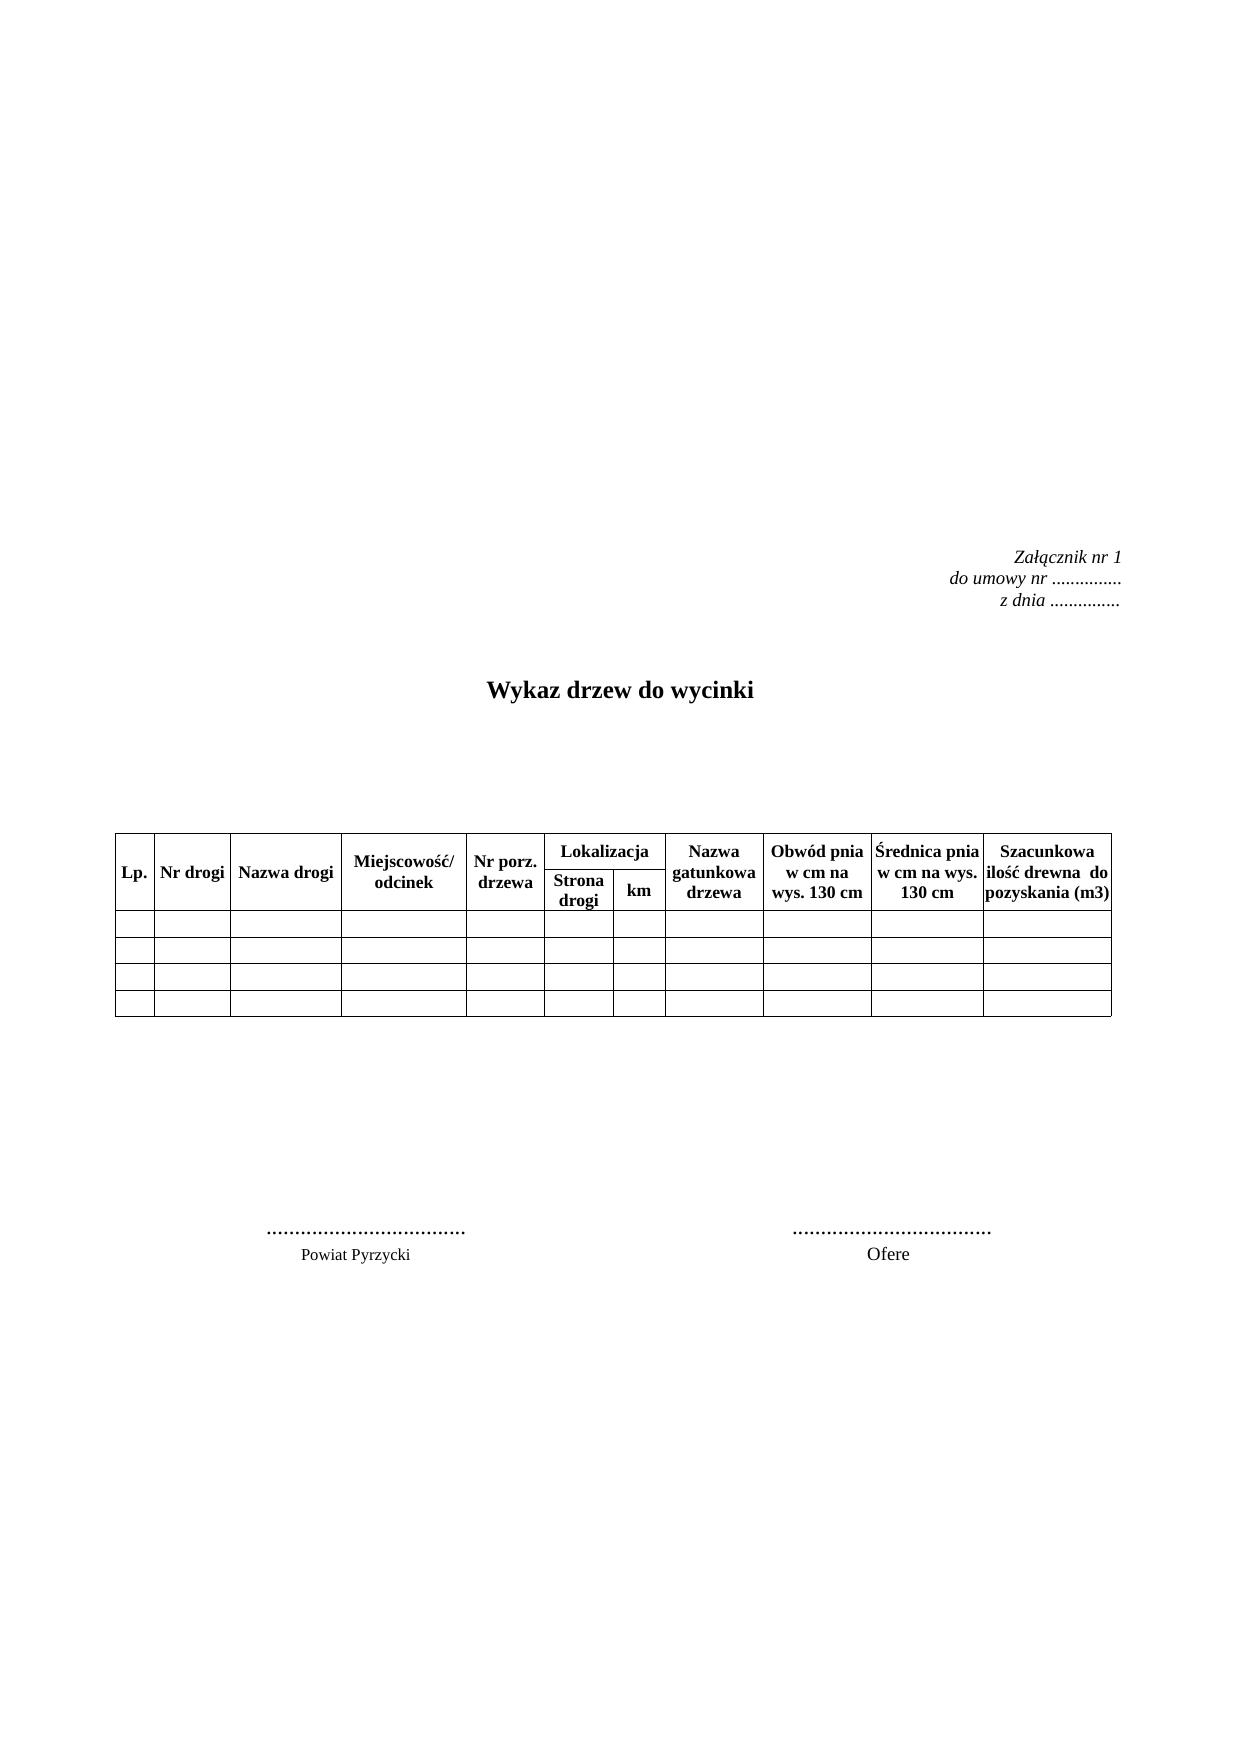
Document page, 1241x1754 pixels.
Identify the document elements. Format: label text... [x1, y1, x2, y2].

text Wykaz drzew do wycinki [118, 675, 1122, 704]
table_cell [872, 964, 983, 990]
table_cell [666, 938, 763, 963]
table_cell [116, 911, 154, 937]
text ................................... ................................... Powiat Pyrzycki Ofere [118, 1213, 1122, 1266]
table_cell [545, 964, 613, 990]
table_cell [467, 911, 544, 937]
table_cell [764, 991, 871, 1016]
table_cell [614, 991, 665, 1016]
table_header Nazwa drogi [231, 834, 341, 910]
table_cell [764, 938, 871, 963]
table_cell [342, 991, 466, 1016]
table_cell [467, 938, 544, 963]
table_cell [666, 964, 763, 990]
table_cell [614, 911, 665, 937]
table_cell [984, 938, 1111, 963]
table_header Nazwa gatunkowa drzewa [666, 834, 763, 910]
table_cell km [614, 870, 665, 910]
table_cell [872, 938, 983, 963]
table_header Obwód pnia w cm na wys. 130 cm [764, 834, 871, 910]
table_cell [342, 938, 466, 963]
table_cell [872, 911, 983, 937]
table_cell [545, 991, 613, 1016]
table_cell [342, 911, 466, 937]
table_header Średnica pnia w cm na wys. 130 cm [872, 834, 983, 910]
table_cell [666, 991, 763, 1016]
table_cell [764, 911, 871, 937]
table_cell Strona drogi [545, 870, 613, 910]
table_cell [666, 911, 763, 937]
table_cell [984, 991, 1111, 1016]
table_cell [872, 991, 983, 1016]
table_cell [231, 991, 341, 1016]
table_cell [342, 964, 466, 990]
table_header Miejscowość/ odcinek [342, 834, 466, 910]
table_cell [155, 964, 230, 990]
table_cell [116, 964, 154, 990]
table_cell [545, 938, 613, 963]
table_cell [614, 964, 665, 990]
table_cell [984, 964, 1111, 990]
table_header Lokalizacja [545, 834, 665, 869]
text z dnia ............... [118, 589, 1122, 610]
table_header Nr porz. drzewa [467, 834, 544, 910]
table_cell [231, 964, 341, 990]
table_cell [984, 911, 1111, 937]
table_cell [231, 911, 341, 937]
table_cell [545, 911, 613, 937]
table_cell [231, 938, 341, 963]
table_cell [116, 991, 154, 1016]
table_header Szacunkowa ilość drewna do pozyskania (m3) [984, 834, 1111, 910]
text do umowy nr ............... [118, 567, 1122, 589]
table_header Lp. [116, 834, 154, 910]
table_cell [155, 938, 230, 963]
table_cell [467, 991, 544, 1016]
table_cell [764, 964, 871, 990]
text Załącznik nr 1 [118, 546, 1122, 567]
table_header Nr drogi [155, 834, 230, 910]
table_cell [614, 938, 665, 963]
table_cell [116, 938, 154, 963]
table_cell [155, 991, 230, 1016]
table_cell [155, 911, 230, 937]
table_cell [467, 964, 544, 990]
